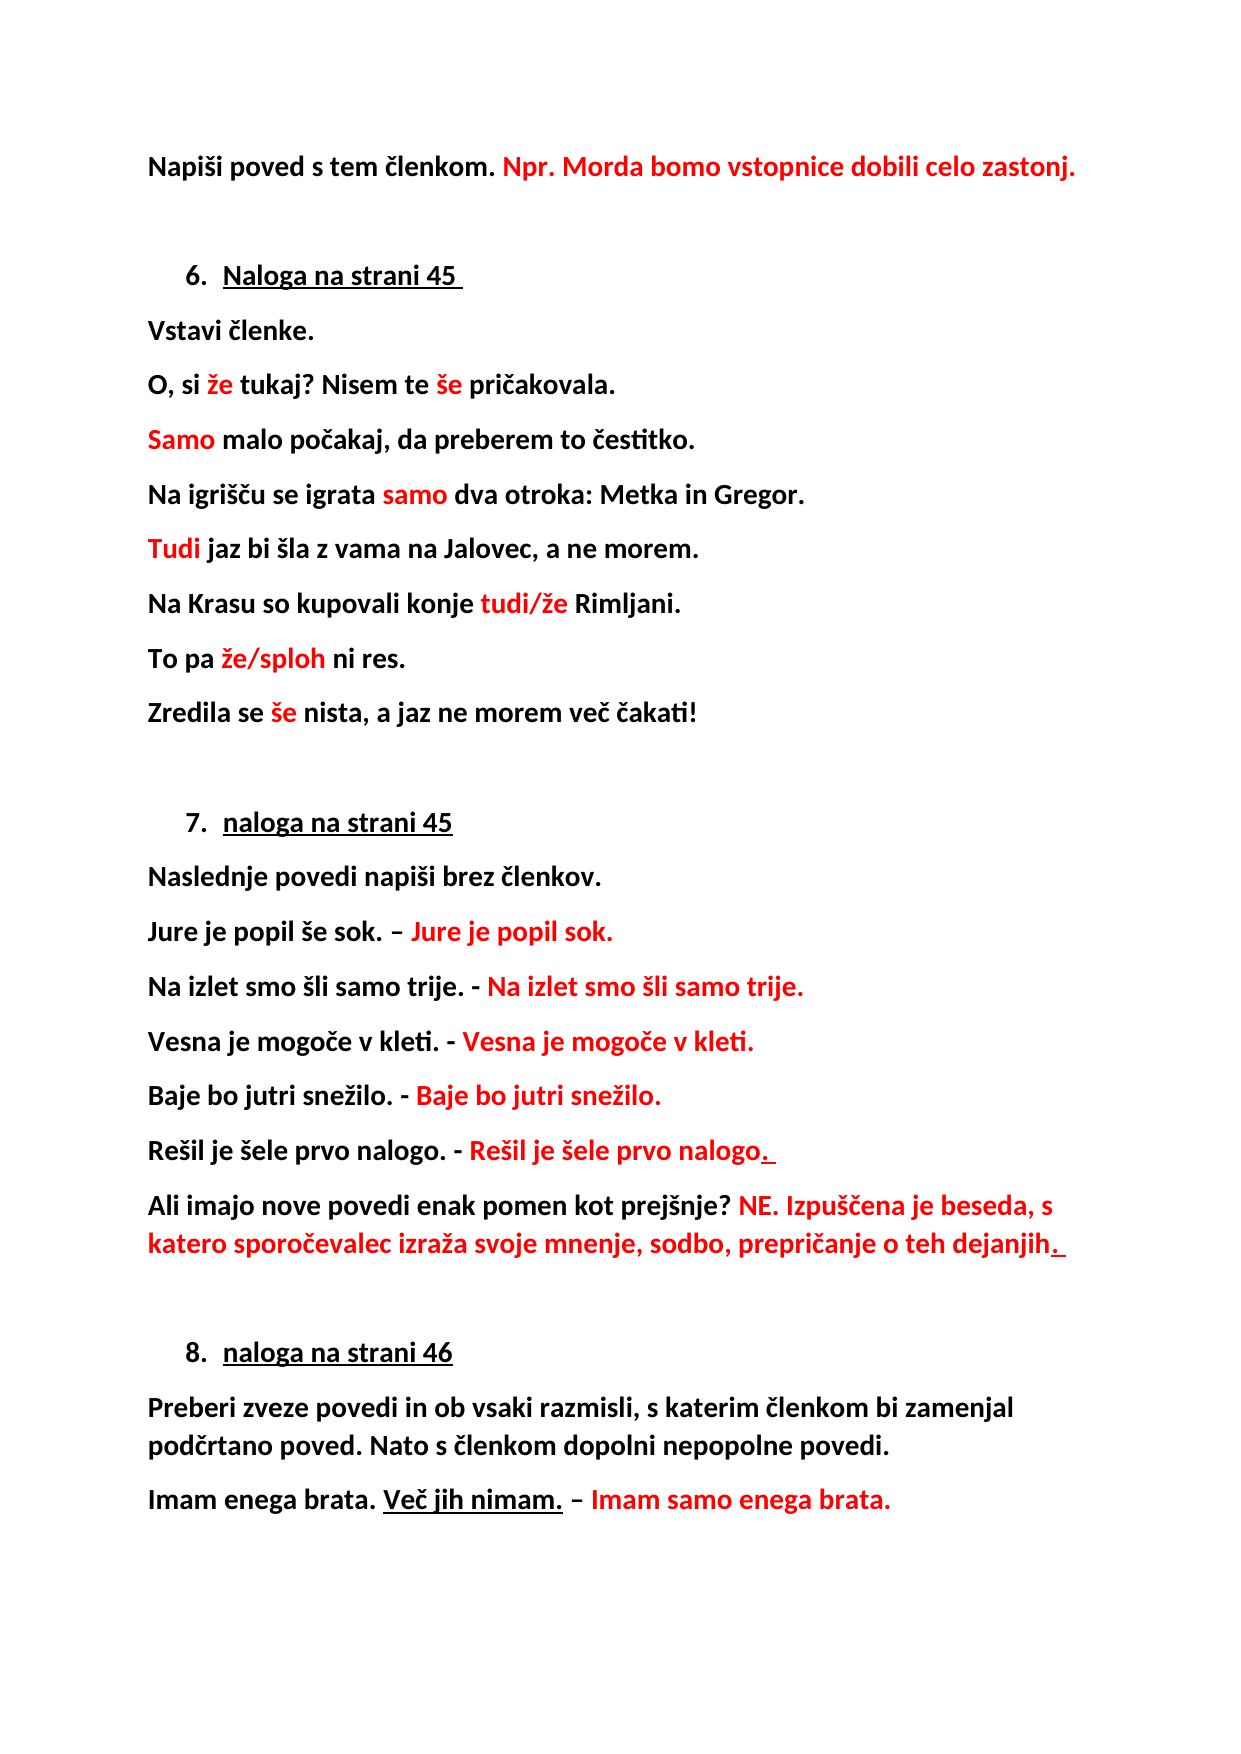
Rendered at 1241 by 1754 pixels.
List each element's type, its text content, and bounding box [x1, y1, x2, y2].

text Naslednje povedi napiši brez členkov. [148, 858, 1093, 894]
text Imam enega brata. Več jih nimam. – Imam samo enega brata. [148, 1481, 1093, 1517]
text Na Krasu so kupovali konje tudi/že Rimljani. [148, 585, 1093, 621]
text To pa že/sploh ni res. [148, 640, 1093, 675]
text Jure je popil še sok. – Jure je popil sok. [148, 913, 1093, 949]
text O, si že tukaj? Nisem te še pričakovala. [148, 366, 1093, 402]
text Tudi jaz bi šla z vama na Jalovec, a ne morem. [148, 530, 1093, 566]
text Vstavi členke. [148, 312, 1093, 347]
text Na igrišču se igrata samo dva otroka: Metka in Gregor. [148, 476, 1093, 511]
text Baje bo jutri snežilo. - Baje bo jutri snežilo. [148, 1077, 1093, 1113]
text Rešil je šele prvo nalogo. - Rešil je šele prvo nalogo. [148, 1132, 1093, 1168]
text Napiši poved s tem členkom. Npr. Morda bomo vstopnice dobili celo zastonj. [148, 148, 1093, 183]
text Zredila se še nista, a jaz ne morem več čakati! [148, 694, 1093, 730]
text Na izlet smo šli samo trije. - Na izlet smo šli samo trije. [148, 968, 1093, 1003]
list Naloga na strani 45 [185, 257, 1093, 293]
text Preberi zveze povedi in ob vsaki razmisli, s katerim členkom bi zamenjal podčrtano poved. Nato s členkom dopolni nepopolne povedi. [148, 1389, 1093, 1462]
text Vesna je mogoče v kleti. - Vesna je mogoče v kleti. [148, 1023, 1093, 1058]
list naloga na strani 46 [185, 1334, 1093, 1370]
list naloga na strani 45 [185, 804, 1093, 839]
text Ali imajo nove povedi enak pomen kot prejšnje? NE. Izpuščena je beseda, s katero sporočevalec izraža svoje mnenje, sodbo, prepričanje o teh dejanjih. [148, 1187, 1093, 1260]
text Samo malo počakaj, da preberem to čestitko. [148, 421, 1093, 457]
